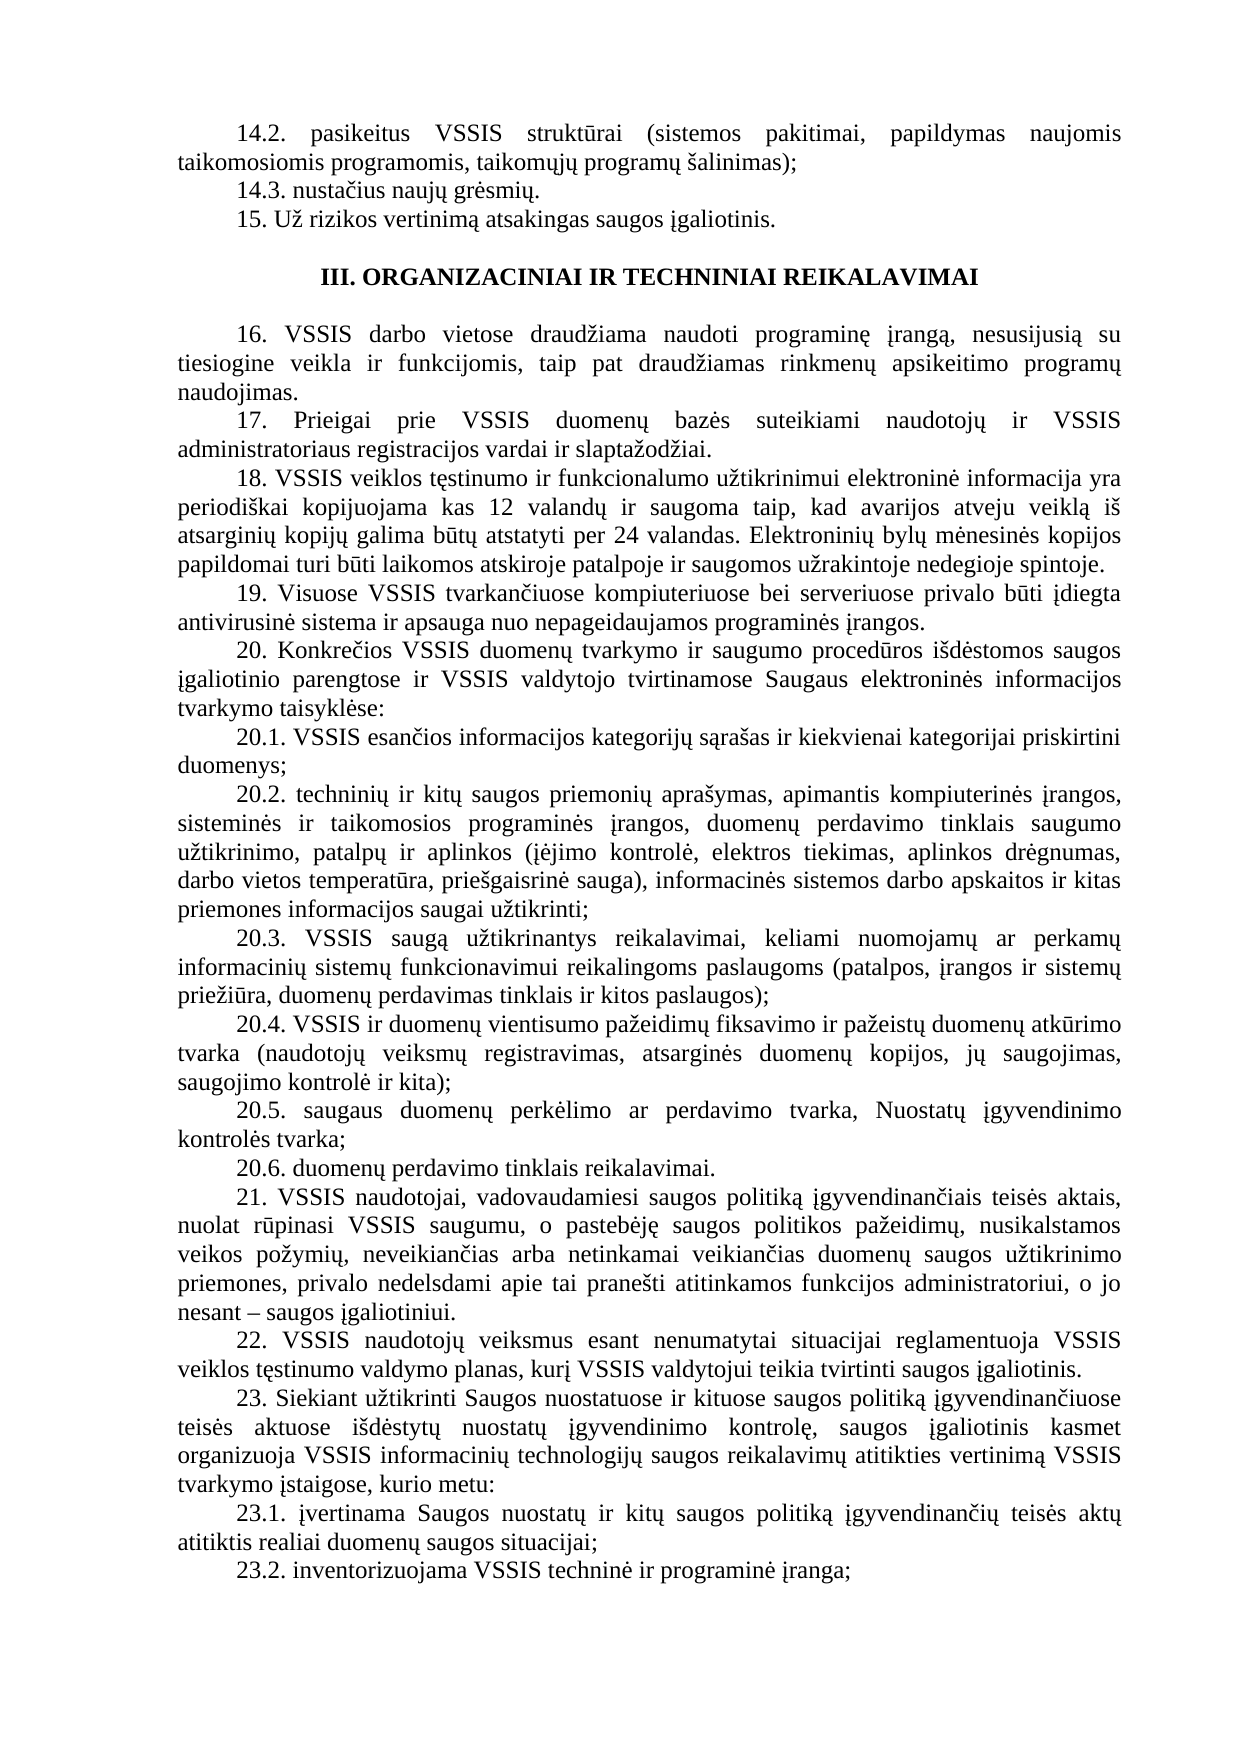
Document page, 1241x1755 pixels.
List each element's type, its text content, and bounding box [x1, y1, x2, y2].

text 18. VSSIS veiklos tęstinumo ir funkcionalumo užtikrinimui elektroninė informacija yra periodiškai kopijuojama kas 12 valandų ir saugoma taip, kad avarijos atveju veiklą iš atsarginių kopijų galima būtų atstatyti per 24 valandas. Elektroninių bylų mėnesinės kopijos papildomai turi būti laikomos atskiroje patalpoje ir saugomos užrakintoje nedegioje spintoje. [177, 463, 1122, 578]
text 21. VSSIS naudotojai, vadovaudamiesi saugos politiką įgyvendinančiais teisės aktais, nuolat rūpinasi VSSIS saugumu, o pastebėję saugos politikos pažeidimų, nusikalstamos veikos požymių, neveikiančias arba netinkamai veikiančias duomenų saugos užtikrinimo priemones, privalo nedelsdami apie tai pranešti atitinkamos funkcijos administratoriui, o jo nesant – saugos įgaliotiniui. [177, 1182, 1122, 1326]
text 20.3. VSSIS saugą užtikrinantys reikalavimai, keliami nuomojamų ar perkamų informacinių sistemų funkcionavimui reikalingoms paslaugoms (patalpos, įrangos ir sistemų priežiūra, duomenų perdavimas tinklais ir kitos paslaugos); [177, 923, 1122, 1009]
text 23.2. inventorizuojama VSSIS techninė ir programinė įranga; [177, 1556, 1122, 1584]
text 15. Už rizikos vertinimą atsakingas saugos įgaliotinis. [177, 204, 1122, 233]
text 20.2. techninių ir kitų saugos priemonių aprašymas, apimantis kompiuterinės įrangos, sisteminės ir taikomosios programinės įrangos, duomenų perdavimo tinklais saugumo užtikrinimo, patalpų ir aplinkos (įėjimo kontrolė, elektros tiekimas, aplinkos drėgnumas, darbo vietos temperatūra, priešgaisrinė sauga), informacinės sistemos darbo apskaitos ir kitas priemones informacijos saugai užtikrinti; [177, 779, 1122, 923]
text 20.6. duomenų perdavimo tinklais reikalavimai. [177, 1153, 1122, 1182]
text 16. VSSIS darbo vietose draudžiama naudoti programinę įrangą, nesusijusią su tiesiogine veikla ir funkcijomis, taip pat draudžiamas rinkmenų apsikeitimo programų naudojimas. [177, 319, 1122, 406]
text 20.1. VSSIS esančios informacijos kategorijų sąrašas ir kiekvienai kategorijai priskirtini duomenys; [177, 722, 1122, 779]
text 14.2. pasikeitus VSSIS struktūrai (sistemos pakitimai, papildymas naujomis taikomosiomis programomis, taikomųjų programų šalinimas); [177, 118, 1122, 176]
text 20.4. VSSIS ir duomenų vientisumo pažeidimų fiksavimo ir pažeistų duomenų atkūrimo tvarka (naudotojų veiksmų registravimas, atsarginės duomenų kopijos, jų saugojimas, saugojimo kontrolė ir kita); [177, 1009, 1122, 1096]
text 17. Prieigai prie VSSIS duomenų bazės suteikiami naudotojų ir VSSIS administratoriaus registracijos vardai ir slaptažodžiai. [177, 406, 1122, 463]
text 23.1. įvertinama Saugos nuostatų ir kitų saugos politiką įgyvendinančių teisės aktų atitiktis realiai duomenų saugos situacijai; [177, 1498, 1122, 1556]
text 22. VSSIS naudotojų veiksmus esant nenumatytai situacijai reglamentuoja VSSIS veiklos tęstinumo valdymo planas, kurį VSSIS valdytojui teikia tvirtinti saugos įgaliotinis. [177, 1326, 1122, 1383]
text 19. Visuose VSSIS tvarkančiuose kompiuteriuose bei serveriuose privalo būti įdiegta antivirusinė sistema ir apsauga nuo nepageidaujamos programinės įrangos. [177, 578, 1122, 636]
text 20. Konkrečios VSSIS duomenų tvarkymo ir saugumo procedūros išdėstomos saugos įgaliotinio parengtose ir VSSIS valdytojo tvirtinamose Saugaus elektroninės informacijos tvarkymo taisyklėse: [177, 636, 1122, 722]
text 14.3. nustačius naujų grėsmių. [177, 176, 1122, 204]
text III. ORGANIZACINIAI IR TECHNINIAI REIKALAVIMAI [177, 262, 1122, 291]
text 20.5. saugaus duomenų perkėlimo ar perdavimo tvarka, Nuostatų įgyvendinimo kontrolės tvarka; [177, 1096, 1122, 1153]
text 23. Siekiant užtikrinti Saugos nuostatuose ir kituose saugos politiką įgyvendinančiuose teisės aktuose išdėstytų nuostatų įgyvendinimo kontrolę, saugos įgaliotinis kasmet organizuoja VSSIS informacinių technologijų saugos reikalavimų atitikties vertinimą VSSIS tvarkymo įstaigose, kurio metu: [177, 1383, 1122, 1498]
